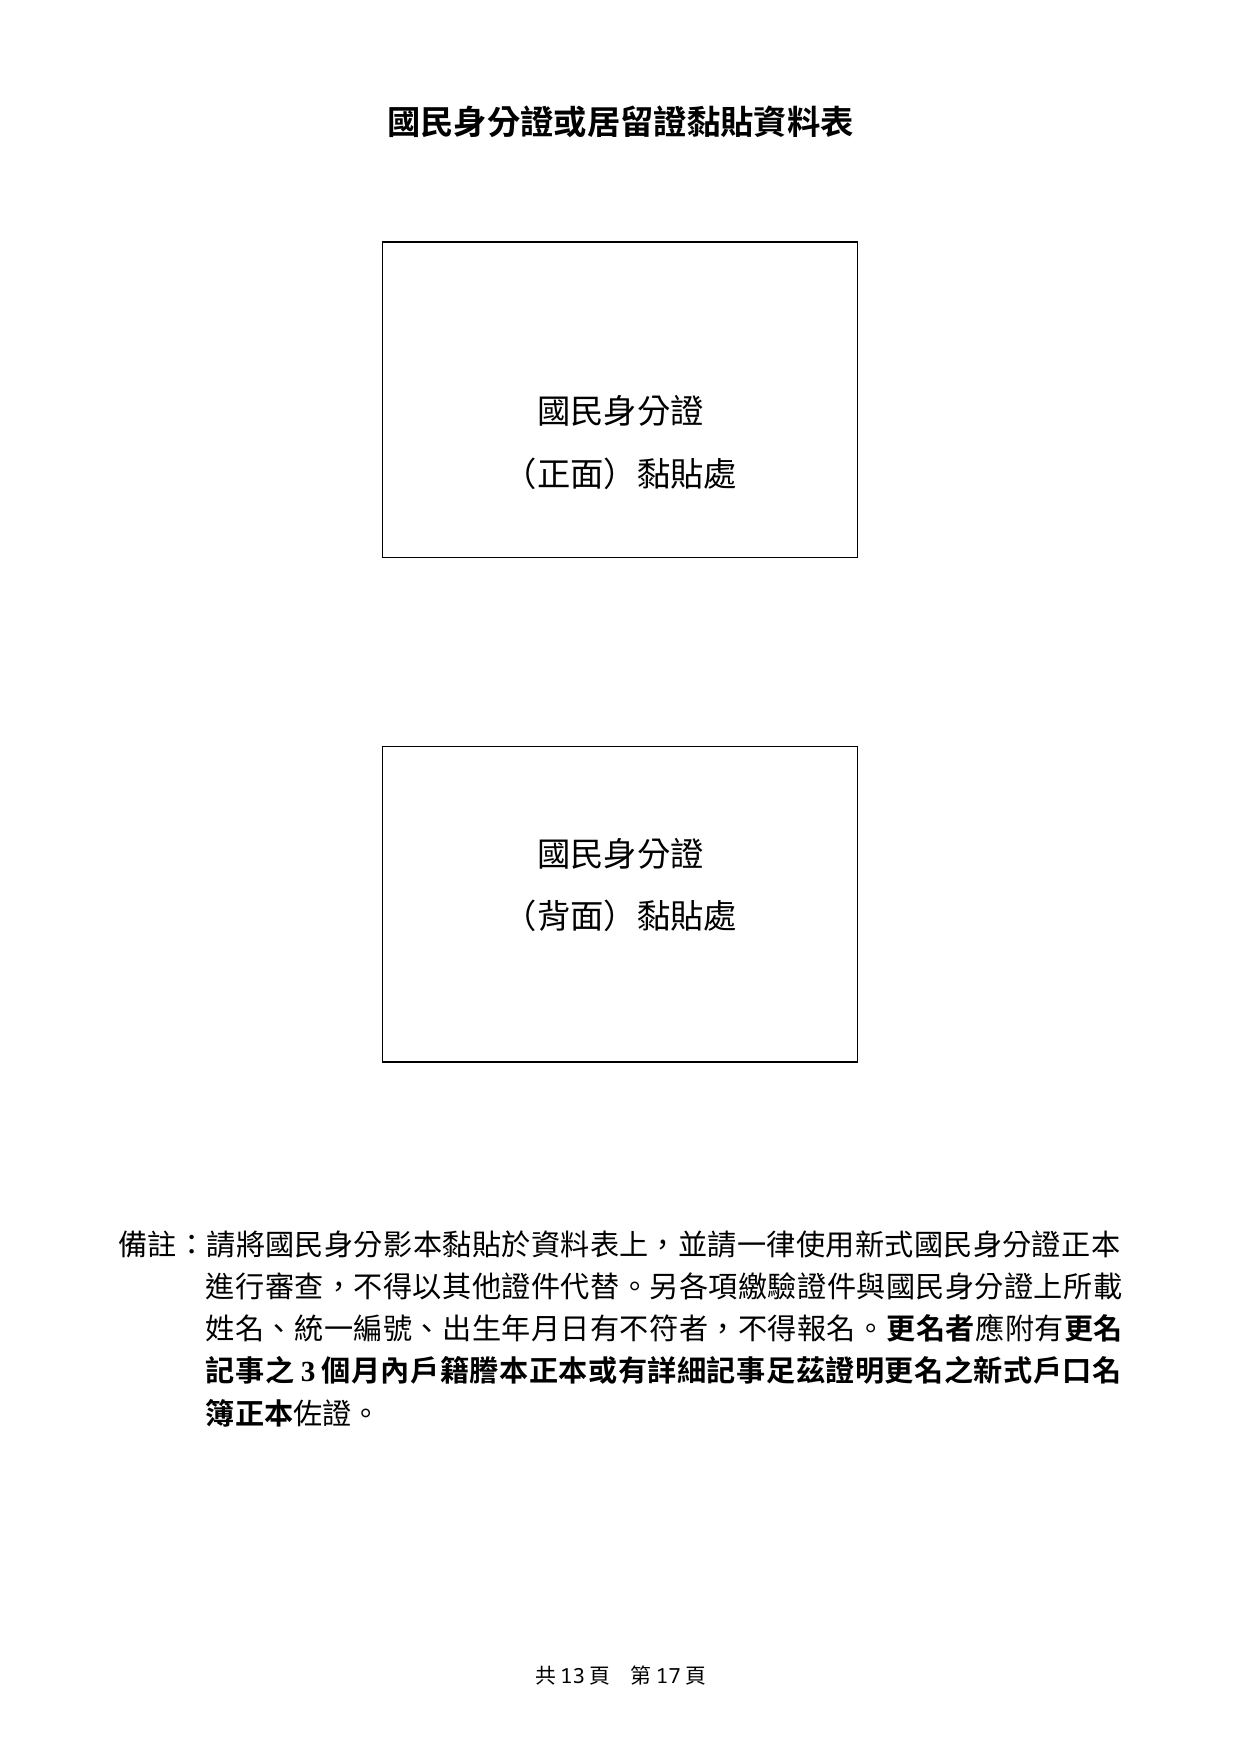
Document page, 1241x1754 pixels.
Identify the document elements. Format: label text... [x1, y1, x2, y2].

table_cell [383, 558, 858, 746]
text 國民身分證或居留證黏貼資料表 [118, 78, 1122, 141]
table_cell 國民身分證 （背面）黏貼處 [383, 747, 857, 1061]
text 備註：請將國民身分影本黏貼於資料表上，並請一律使用新式國民身分證正本進行審查，不得以其他證件代替。另各項繳驗證件與國民身分證上所載姓名、統一編號、出生年月日有不符者，不得報名。更名者應附有更名記事之3個月內戶籍謄本正本或有詳細記事足茲證明更名之新式戶口名簿正本佐證。 [118, 1221, 1123, 1432]
table_header 國民身分證 （正面）黏貼處 [383, 243, 857, 557]
